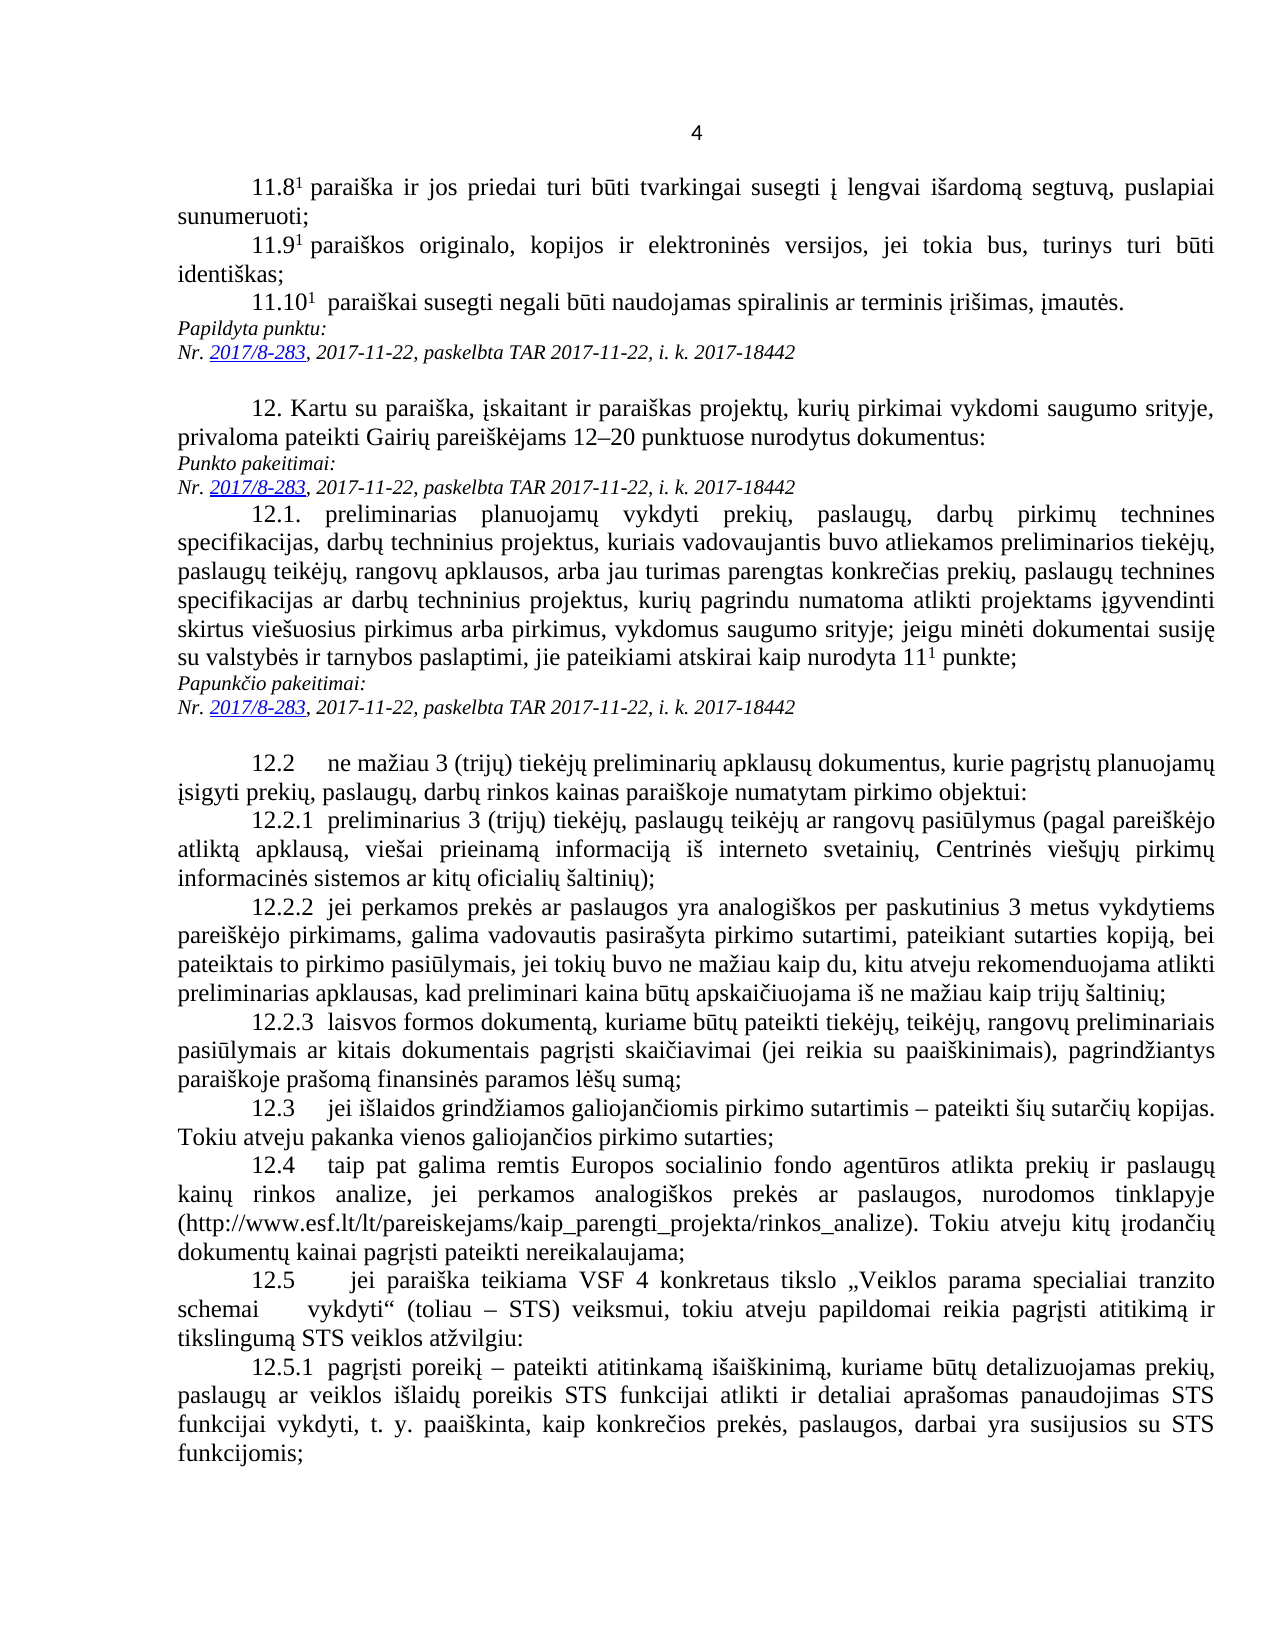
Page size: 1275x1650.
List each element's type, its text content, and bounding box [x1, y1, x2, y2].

text 12.5.1 pagrįsti poreikį – pateikti atitinkamą išaiškinimą, kuriame būtų detalizuojamas prekių, paslaugų ar veiklos išlaidų poreikis STS funkcijai atlikti ir detaliai aprašomas panaudojimas STS funkcijai vykdyti, t. y. paaiškinta, kaip konkrečios prekės, paslaugos, darbai yra susijusios su STS funkcijomis; [177, 1352, 1216, 1467]
text Nr. 2017/8-283, 2017-11-22, paskelbta TAR 2017-11-22, i. k. 2017-18442 [177, 475, 1216, 499]
text Nr. 2017/8-283, 2017-11-22, paskelbta TAR 2017-11-22, i. k. 2017-18442 [177, 340, 1216, 364]
text Punkto pakeitimai: [177, 451, 1216, 475]
text 12.3 jei išlaidos grindžiamos galiojančiomis pirkimo sutartimis – pateikti šių sutarčių kopijas. Tokiu atveju pakanka vienos galiojančios pirkimo sutarties; [177, 1093, 1216, 1151]
text 11.101 paraiškai susegti negali būti naudojamas spiralinis ar terminis įrišimas, įmautės. [177, 287, 1216, 316]
text 12. Kartu su paraiška, įskaitant ir paraiškas projektų, kurių pirkimai vykdomi saugumo srityje, privaloma pateikti Gairių pareiškėjams 12–20 punktuose nurodytus dokumentus: [177, 393, 1216, 451]
text Papunkčio pakeitimai: [177, 671, 1216, 695]
text Papildyta punktu: [177, 316, 1216, 340]
text 11.91 paraiškos originalo, kopijos ir elektroninės versijos, jei tokia bus, turinys turi būti identiškas; [177, 230, 1216, 287]
text 12.2 ne mažiau 3 (trijų) tiekėjų preliminarių apklausų dokumentus, kurie pagrįstų planuojamų įsigyti prekių, paslaugų, darbų rinkos kainas paraiškoje numatytam pirkimo objektui: [177, 748, 1216, 806]
text 12.5 jei paraiška teikiama VSF 4 konkretaus tikslo „Veiklos parama specialiai tranzito schemai vykdyti“ (toliau – STS) veiksmui, tokiu atveju papildomai reikia pagrįsti atitikimą ir tikslingumą STS veiklos atžvilgiu: [177, 1266, 1216, 1352]
text Nr. 2017/8-283, 2017-11-22, paskelbta TAR 2017-11-22, i. k. 2017-18442 [177, 695, 1216, 719]
text 12.2.3 laisvos formos dokumentą, kuriame būtų pateikti tiekėjų, teikėjų, rangovų preliminariais pasiūlymais ar kitais dokumentais pagrįsti skaičiavimai (jei reikia su paaiškinimais), pagrindžiantys paraiškoje prašomą finansinės paramos lėšų sumą; [177, 1007, 1216, 1093]
text 12.2.2 jei perkamos prekės ar paslaugos yra analogiškos per paskutinius 3 metus vykdytiems pareiškėjo pirkimams, galima vadovautis pasirašyta pirkimo sutartimi, pateikiant sutarties kopiją, bei pateiktais to pirkimo pasiūlymais, jei tokių buvo ne mažiau kaip du, kitu atveju rekomenduojama atlikti preliminarias apklausas, kad preliminari kaina būtų apskaičiuojama iš ne mažiau kaip trijų šaltinių; [177, 892, 1216, 1007]
text 12.2.1 preliminarius 3 (trijų) tiekėjų, paslaugų teikėjų ar rangovų pasiūlymus (pagal pareiškėjo atliktą apklausą, viešai prieinamą informaciją iš interneto svetainių, Centrinės viešųjų pirkimų informacinės sistemos ar kitų oficialių šaltinių); [177, 806, 1216, 892]
text 12.1. preliminarias planuojamų vykdyti prekių, paslaugų, darbų pirkimų technines specifikacijas, darbų techninius projektus, kuriais vadovaujantis buvo atliekamos preliminarios tiekėjų, paslaugų teikėjų, rangovų apklausos, arba jau turimas parengtas konkrečias prekių, paslaugų technines specifikacijas ar darbų techninius projektus, kurių pagrindu numatoma atlikti projektams įgyvendinti skirtus viešuosius pirkimus arba pirkimus, vykdomus saugumo srityje; jeigu minėti dokumentai susiję su valstybės ir tarnybos paslaptimi, jie pateikiami atskirai kaip nurodyta 111 punkte; [177, 499, 1216, 671]
text 11.81 paraiška ir jos priedai turi būti tvarkingai susegti į lengvai išardomą segtuvą, puslapiai sunumeruoti; [177, 172, 1216, 230]
text 12.4 taip pat galima remtis Europos socialinio fondo agentūros atlikta prekių ir paslaugų kainų rinkos analize, jei perkamos analogiškos prekės ar paslaugos, nurodomos tinklapyje (http://www.esf.lt/lt/pareiskejams/kaip_parengti_projekta/rinkos_analize). Tokiu atveju kitų įrodančių dokumentų kainai pagrįsti pateikti nereikalaujama; [177, 1151, 1216, 1266]
